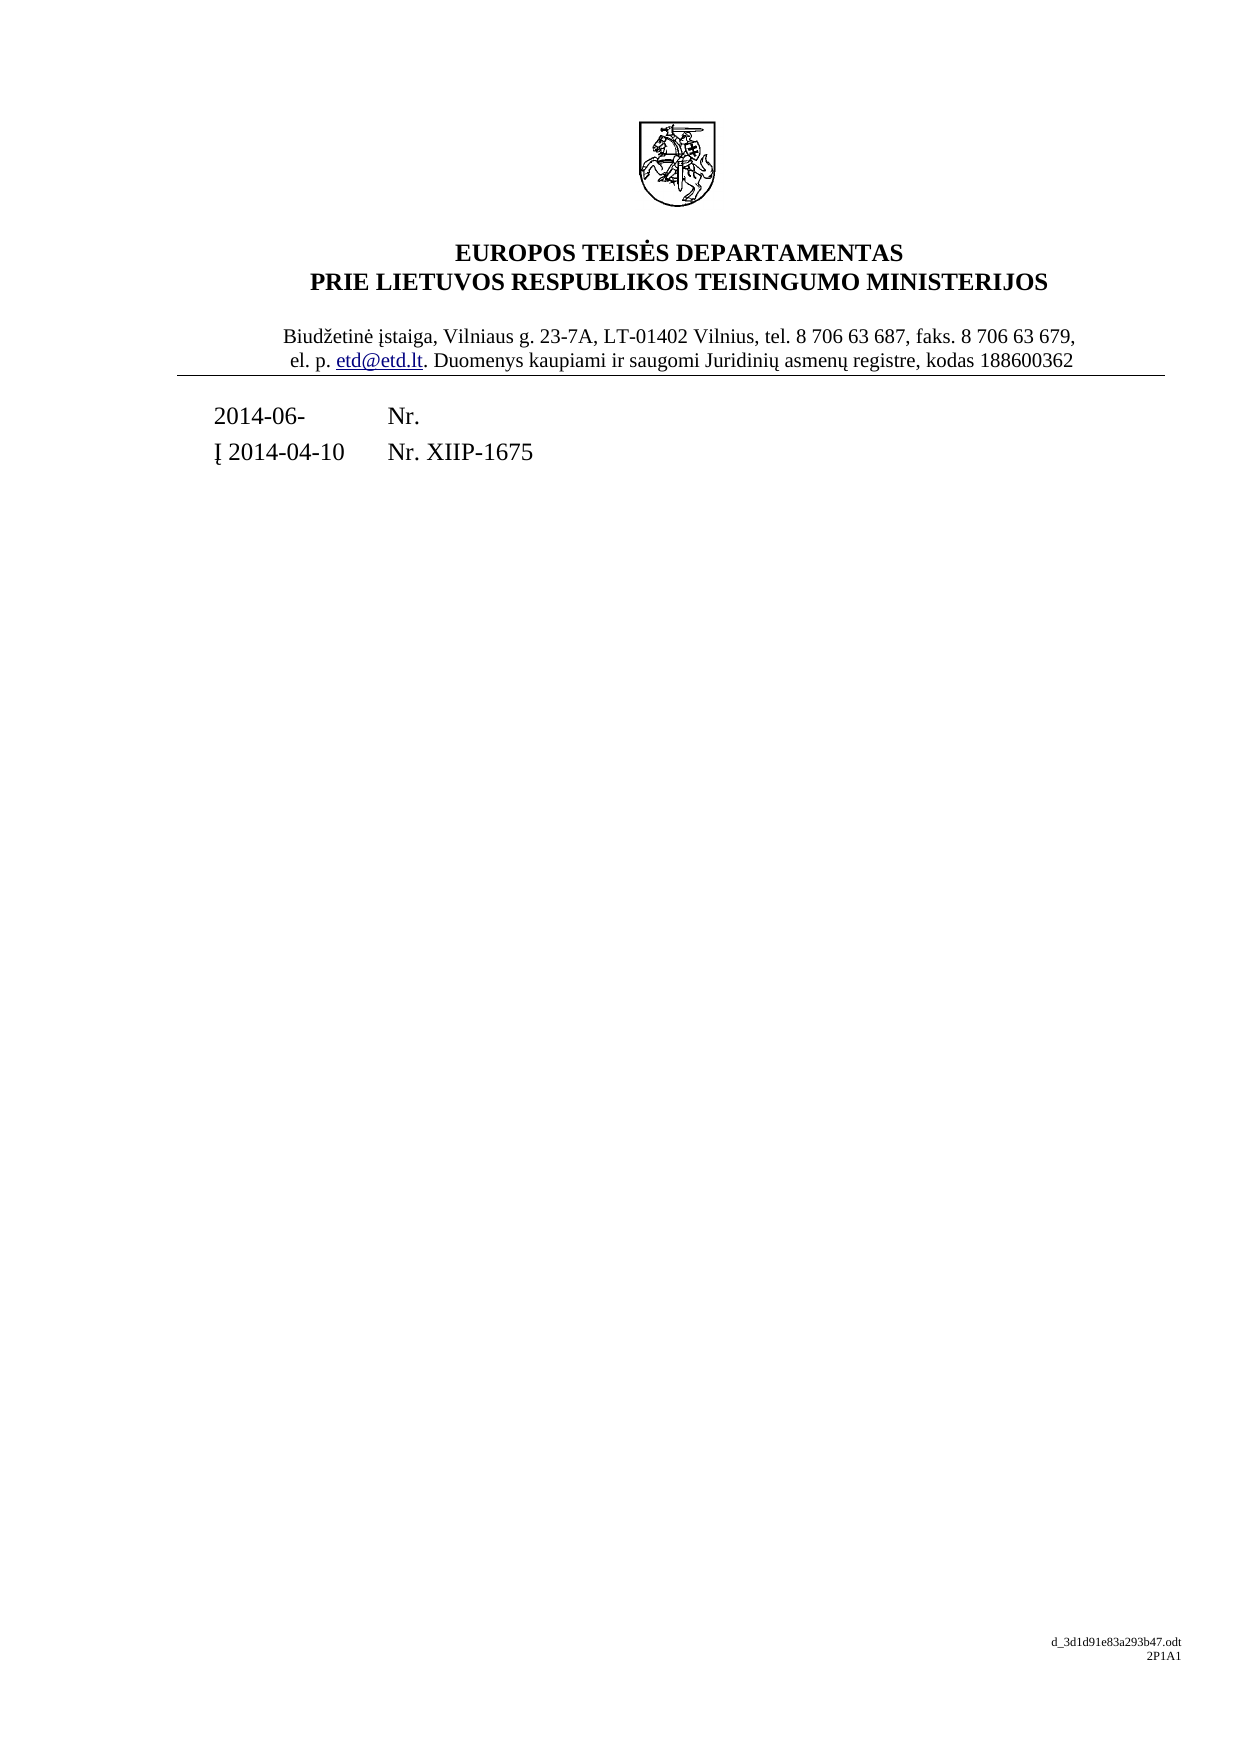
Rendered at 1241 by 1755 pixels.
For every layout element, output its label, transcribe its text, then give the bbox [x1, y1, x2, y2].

table_header 2014-06- [202, 401, 376, 437]
table_header [177, 401, 202, 437]
table_header Nr. [376, 401, 668, 437]
table_cell Į 2014-04-10 [202, 437, 376, 472]
table_cell Nr. XIIP-1675 [376, 437, 668, 472]
table_cell [177, 437, 202, 472]
